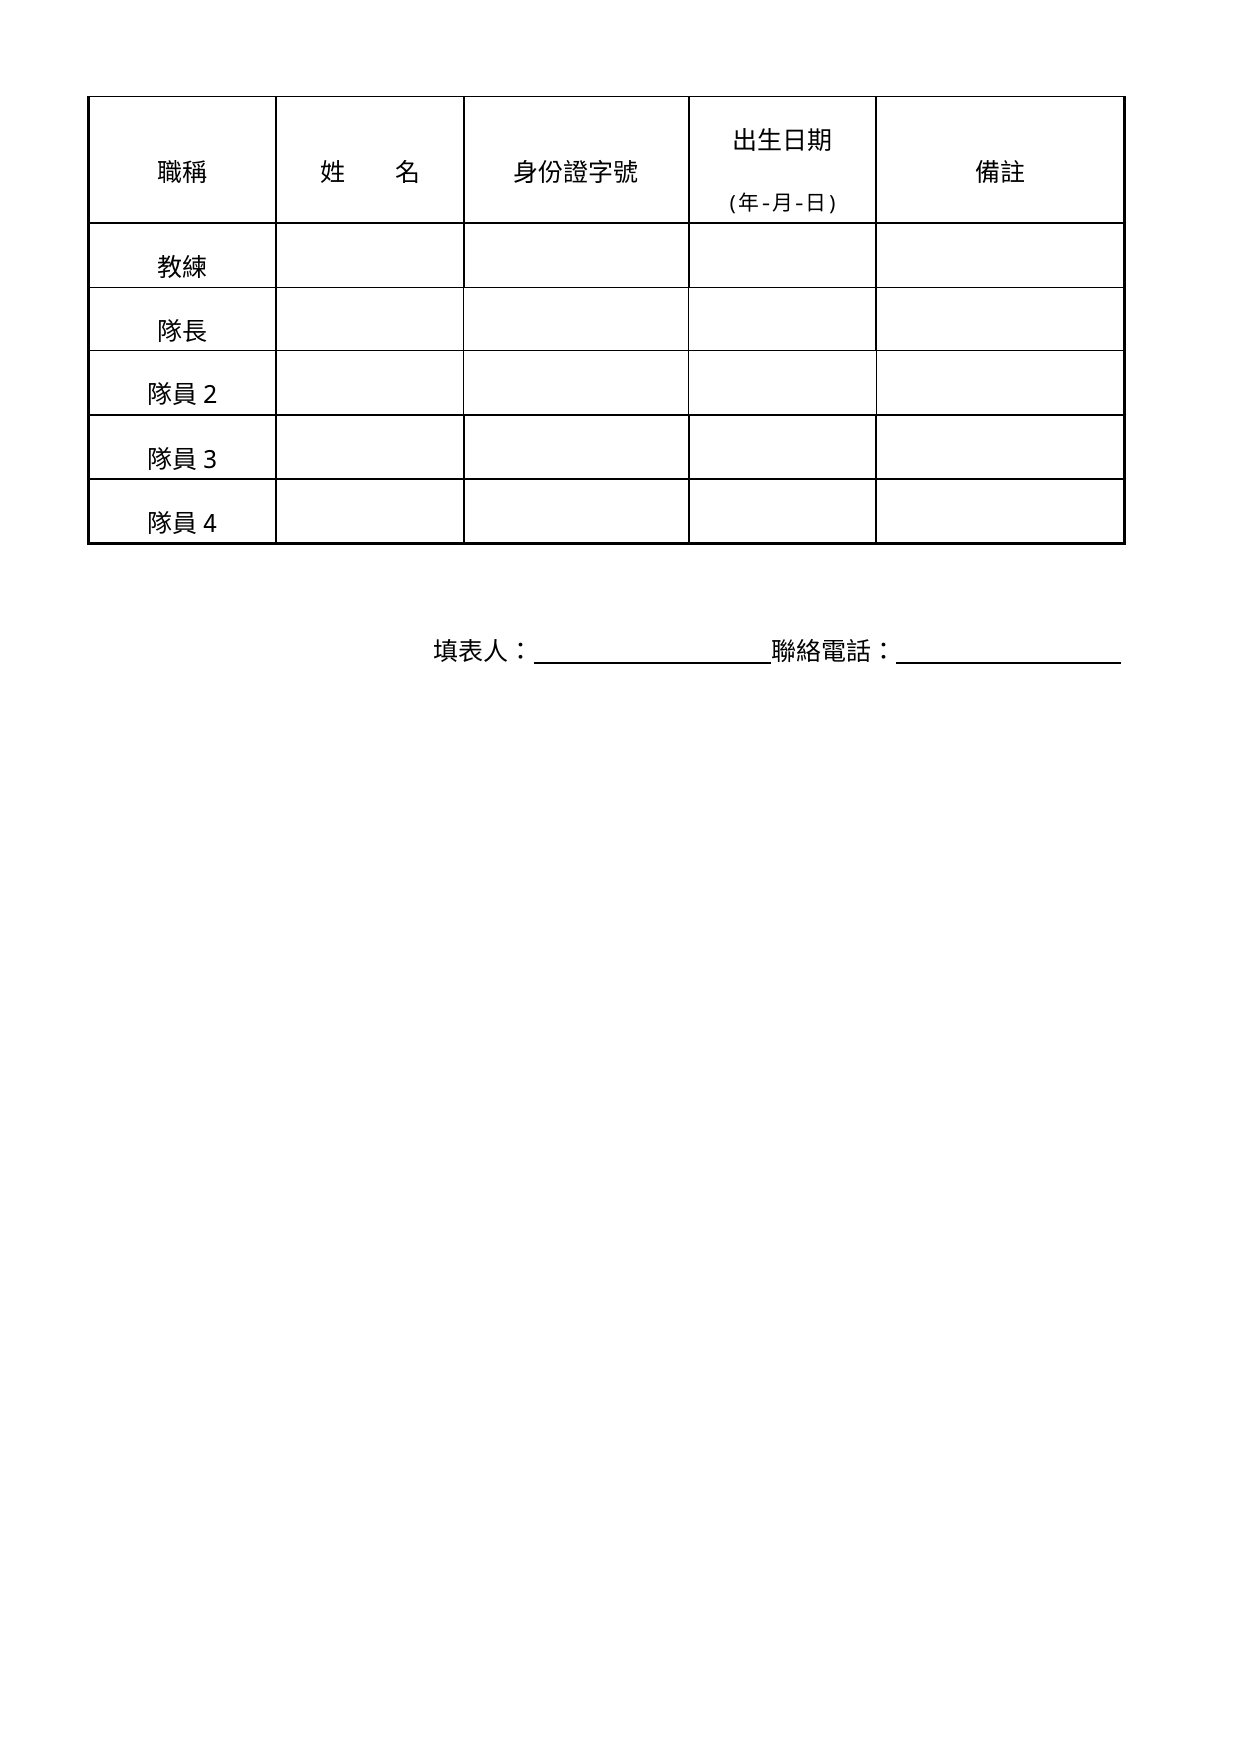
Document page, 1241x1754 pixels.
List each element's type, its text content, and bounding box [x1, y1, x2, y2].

table_cell [465, 416, 688, 478]
table_cell [689, 351, 876, 414]
table_cell 職稱 [90, 97, 275, 222]
table_cell [277, 351, 463, 414]
table_cell [690, 224, 875, 286]
table_cell [877, 416, 1123, 478]
table_cell [877, 480, 1123, 542]
table_cell 隊員4 [90, 480, 275, 542]
table_cell [277, 416, 463, 478]
table_cell 隊員3 [90, 416, 275, 478]
table_cell [464, 288, 688, 350]
table_cell 姓 名 [277, 97, 463, 222]
table_cell [689, 288, 875, 350]
table_cell [877, 224, 1123, 286]
table_cell 身份證字號 [465, 97, 688, 222]
table_cell [877, 351, 1123, 414]
table_cell [465, 480, 688, 542]
text 填表人： 聯絡電話： [89, 608, 1122, 670]
table_cell [465, 224, 688, 286]
table_cell [277, 480, 463, 542]
table_cell [877, 288, 1123, 350]
table_cell 隊長 [90, 288, 275, 350]
table_cell 備註 [877, 97, 1123, 222]
table_cell [277, 224, 463, 286]
table_cell 教練 [90, 224, 275, 286]
table_cell 出生日期 (年-月-日) [690, 97, 875, 222]
table_cell [690, 416, 875, 478]
table_cell 隊員2 [90, 351, 275, 414]
table_cell [464, 351, 688, 414]
table_cell [690, 480, 875, 542]
table_cell [277, 288, 463, 350]
